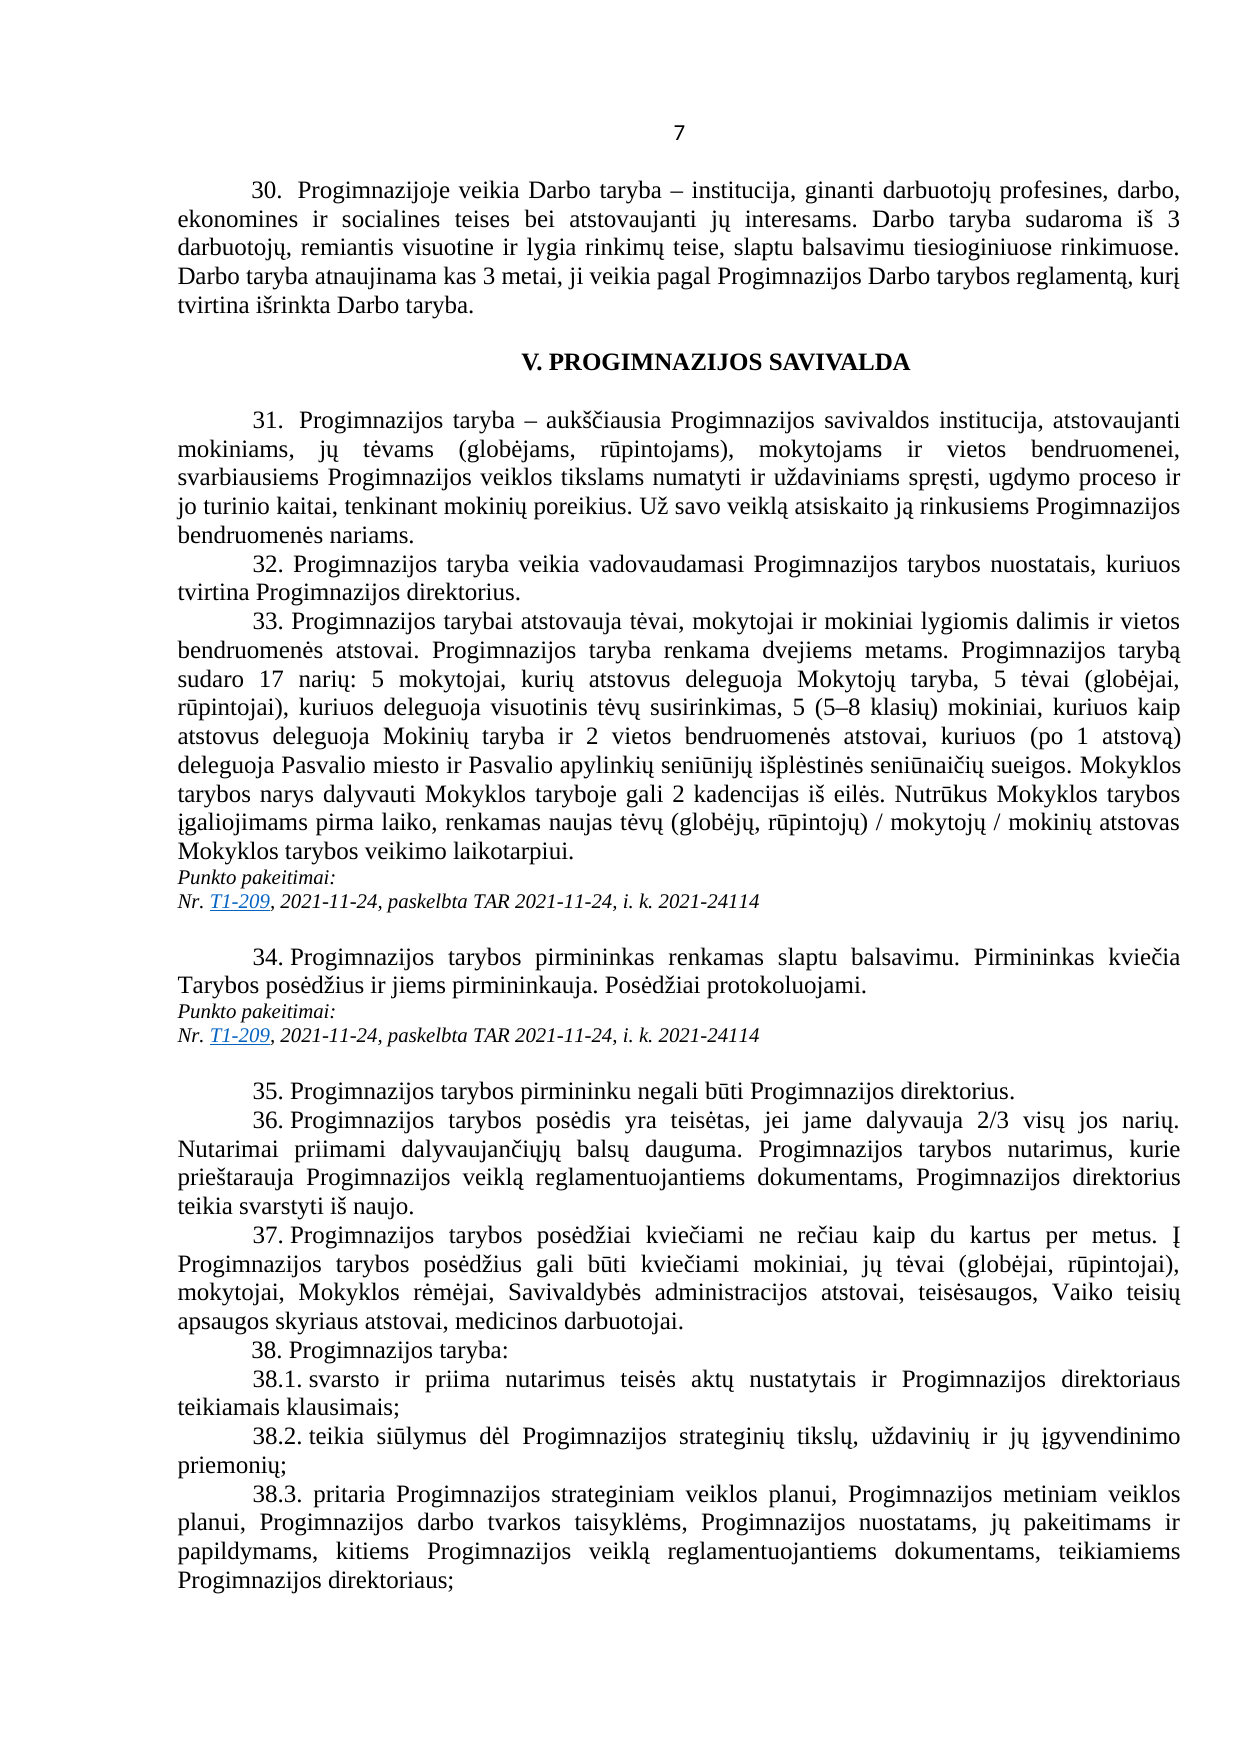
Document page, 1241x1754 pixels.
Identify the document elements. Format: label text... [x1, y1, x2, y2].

text 38.2. teikia siūlymus dėl Progimnazijos strateginių tikslų, uždavinių ir jų įgyvendinimo priemonių; [177, 1421, 1181, 1479]
text 31. Progimnazijos taryba – aukščiausia Progimnazijos savivaldos institucija, atstovaujanti mokiniams, jų tėvams (globėjams, rūpintojams), mokytojams ir vietos bendruomenei, svarbiausiems Progimnazijos veiklos tikslams numatyti ir uždaviniams spręsti, ugdymo proceso ir jo turinio kaitai, tenkinant mokinių poreikius. Už savo veiklą atsiskaito ją rinkusiems Progimnazijos bendruomenės nariams. [177, 405, 1181, 549]
text 33. Progimnazijos tarybai atstovauja tėvai, mokytojai ir mokiniai lygiomis dalimis ir vietos bendruomenės atstovai. Progimnazijos taryba renkama dvejiems metams. Progimnazijos tarybą sudaro 17 narių: 5 mokytojai, kurių atstovus deleguoja Mokytojų taryba, 5 tėvai (globėjai, rūpintojai), kuriuos deleguoja visuotinis tėvų susirinkimas, 5 (5–8 klasių) mokiniai, kuriuos kaip atstovus deleguoja Mokinių taryba ir 2 vietos bendruomenės atstovai, kuriuos (po 1 atstovą) deleguoja Pasvalio miesto ir Pasvalio apylinkių seniūnijų išplėstinės seniūnaičių sueigos. Mokyklos tarybos narys dalyvauti Mokyklos taryboje gali 2 kadencijas iš eilės. Nutrūkus Mokyklos tarybos įgaliojimams pirma laiko, renkamas naujas tėvų (globėjų, rūpintojų) / mokytojų / mokinių atstovas Mokyklos tarybos veikimo laikotarpiui. [177, 606, 1181, 865]
text 35. Progimnazijos tarybos pirmininku negali būti Progimnazijos direktorius. [177, 1076, 1181, 1105]
text 38.1. svarsto ir priima nutarimus teisės aktų nustatytais ir Progimnazijos direktoriaus teikiamais klausimais; [177, 1364, 1181, 1421]
text 32. Progimnazijos taryba veikia vadovaudamasi Progimnazijos tarybos nuostatais, kuriuos tvirtina Progimnazijos direktorius. [177, 549, 1181, 606]
subtitle V. PROGIMNAZIJOS SAVIVALDA [177, 347, 1181, 376]
text 37. Progimnazijos tarybos posėdžiai kviečiami ne rečiau kaip du kartus per metus. Į Progimnazijos tarybos posėdžius gali būti kviečiami mokiniai, jų tėvai (globėjai, rūpintojai), mokytojai, Mokyklos rėmėjai, Savivaldybės administracijos atstovai, teisėsaugos, Vaiko teisių apsaugos skyriaus atstovai, medicinos darbuotojai. [177, 1220, 1181, 1335]
text 36. Progimnazijos tarybos posėdis yra teisėtas, jei jame dalyvauja 2/3 visų jos narių. Nutarimai priimami dalyvaujančiųjų balsų dauguma. Progimnazijos tarybos nutarimus, kurie prieštarauja Progimnazijos veiklą reglamentuojantiems dokumentams, Progimnazijos direktorius teikia svarstyti iš naujo. [177, 1105, 1181, 1220]
text 30. Progimnazijoje veikia Darbo taryba – institucija, ginanti darbuotojų profesines, darbo, ekonomines ir socialines teises bei atstovaujanti jų interesams. Darbo taryba sudaroma iš 3 darbuotojų, remiantis visuotine ir lygia rinkimų teise, slaptu balsavimu tiesioginiuose rinkimuose. Darbo taryba atnaujinama kas 3 metai, ji veikia pagal Progimnazijos Darbo tarybos reglamentą, kurį tvirtina išrinkta Darbo taryba. [177, 175, 1181, 319]
text 38.3. pritaria Progimnazijos strateginiam veiklos planui, Progimnazijos metiniam veiklos planui, Progimnazijos darbo tvarkos taisyklėms, Progimnazijos nuostatams, jų pakeitimams ir papildymams, kitiems Progimnazijos veiklą reglamentuojantiems dokumentams, teikiamiems Progimnazijos direktoriaus; [177, 1479, 1181, 1594]
text 34. Progimnazijos tarybos pirmininkas renkamas slaptu balsavimu. Pirmininkas kviečia Tarybos posėdžius ir jiems pirmininkauja. Posėdžiai protokoluojami. [177, 942, 1181, 999]
text 38. Progimnazijos taryba: [177, 1335, 1181, 1364]
text Punkto pakeitimai: [177, 999, 1181, 1023]
text Nr. T1-209, 2021-11-24, paskelbta TAR 2021-11-24, i. k. 2021-24114 [177, 889, 1181, 913]
text Nr. T1-209, 2021-11-24, paskelbta TAR 2021-11-24, i. k. 2021-24114 [177, 1023, 1181, 1047]
text Punkto pakeitimai: [177, 865, 1181, 889]
